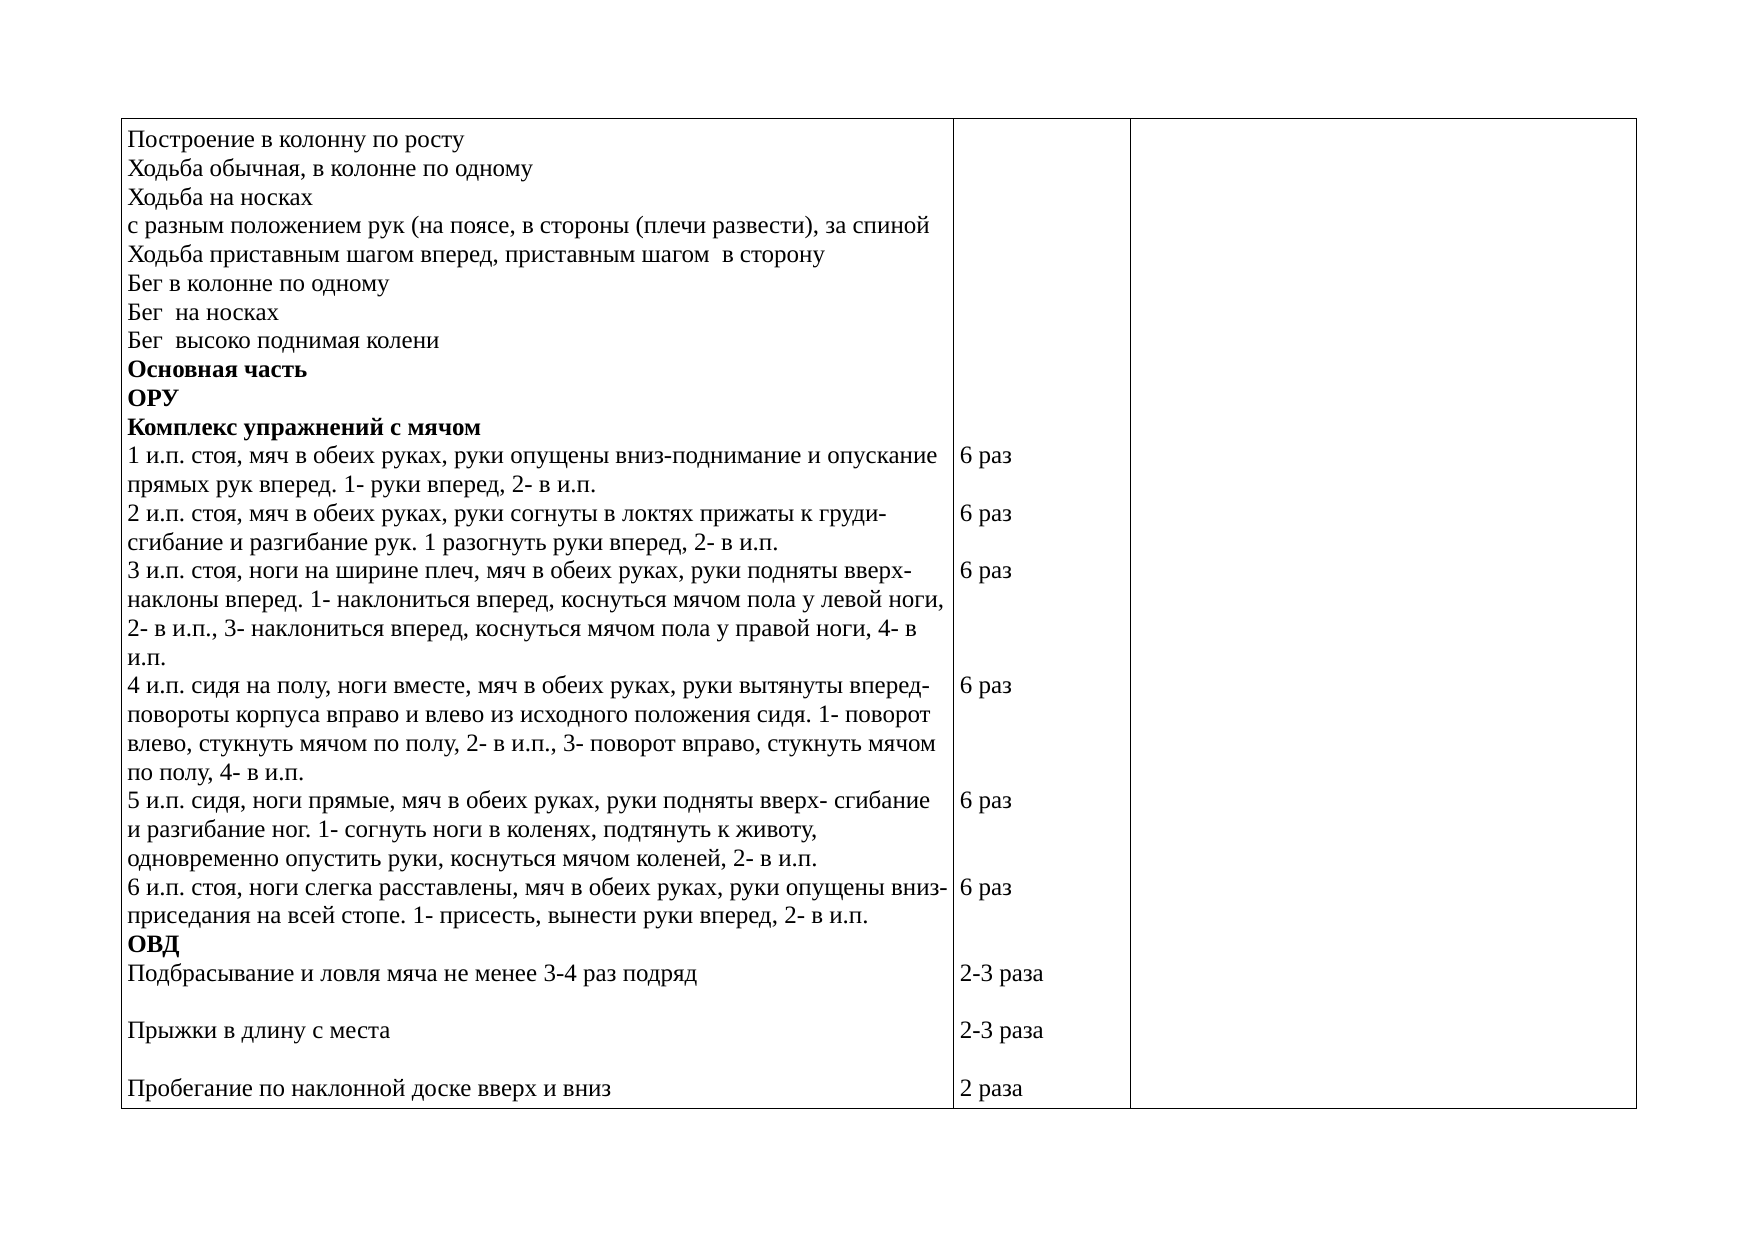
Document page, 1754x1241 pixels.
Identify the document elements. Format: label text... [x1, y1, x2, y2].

table_cell 6 раз 6 раз 6 раз 6 раз 6 раз 6 раз 2-3 раза 2-3 раза 2 раза [954, 119, 1130, 1108]
table_cell Построение в колонну по росту Ходьба обычная, в колонне по одному Ходьба на носках с разным положением рук (на поясе, в стороны (плечи развести), за спиной Ходьба приставным шагом вперед, приставным шагом в сторону Бег в колонне по одному Бег на носках Бег высоко поднимая колени Основная часть ОРУ Комплекс упражнений с мячом 1 и.п. стоя, мяч в обеих руках, руки опущены вниз-поднимание и опускание прямых рук вперед. 1- руки вперед, 2- в и.п. 2 и.п. стоя, мяч в обеих руках, руки согнуты в локтях прижаты к груди-сгибание и разгибание рук. 1 разогнуть руки вперед, 2- в и.п. 3 и.п. стоя, ноги на ширине плеч, мяч в обеих руках, руки подняты вверх-наклоны вперед. 1- наклониться вперед, коснуться мячом пола у левой ноги, 2- в и.п., 3- наклониться вперед, коснуться мячом пола у правой ноги, 4- в и.п. 4 и.п. сидя на полу, ноги вместе, мяч в обеих руках, руки вытянуты вперед-повороты корпуса вправо и влево из исходного положения сидя. 1- поворот влево, стукнуть мячом по полу, 2- в и.п., 3- поворот вправо, стукнуть мячом по полу, 4- в и.п. 5 и.п. сидя, ноги прямые, мяч в обеих руках, руки подняты вверх- сгибание и разгибание ног. 1- согнуть ноги в коленях, подтянуть к животу, одновременно опустить руки, коснуться мячом коленей, 2- в и.п. 6 и.п. стоя, ноги слегка расставлены, мяч в обеих руках, руки опущены вниз- приседания на всей стопе. 1- присесть, вынести руки вперед, 2- в и.п. ОВД Подбрасывание и ловля мяча не менее 3-4 раз подряд Прыжки в длину с места Пробегание по наклонной доске вверх и вниз [122, 119, 953, 1108]
table_cell [1131, 119, 1636, 1108]
